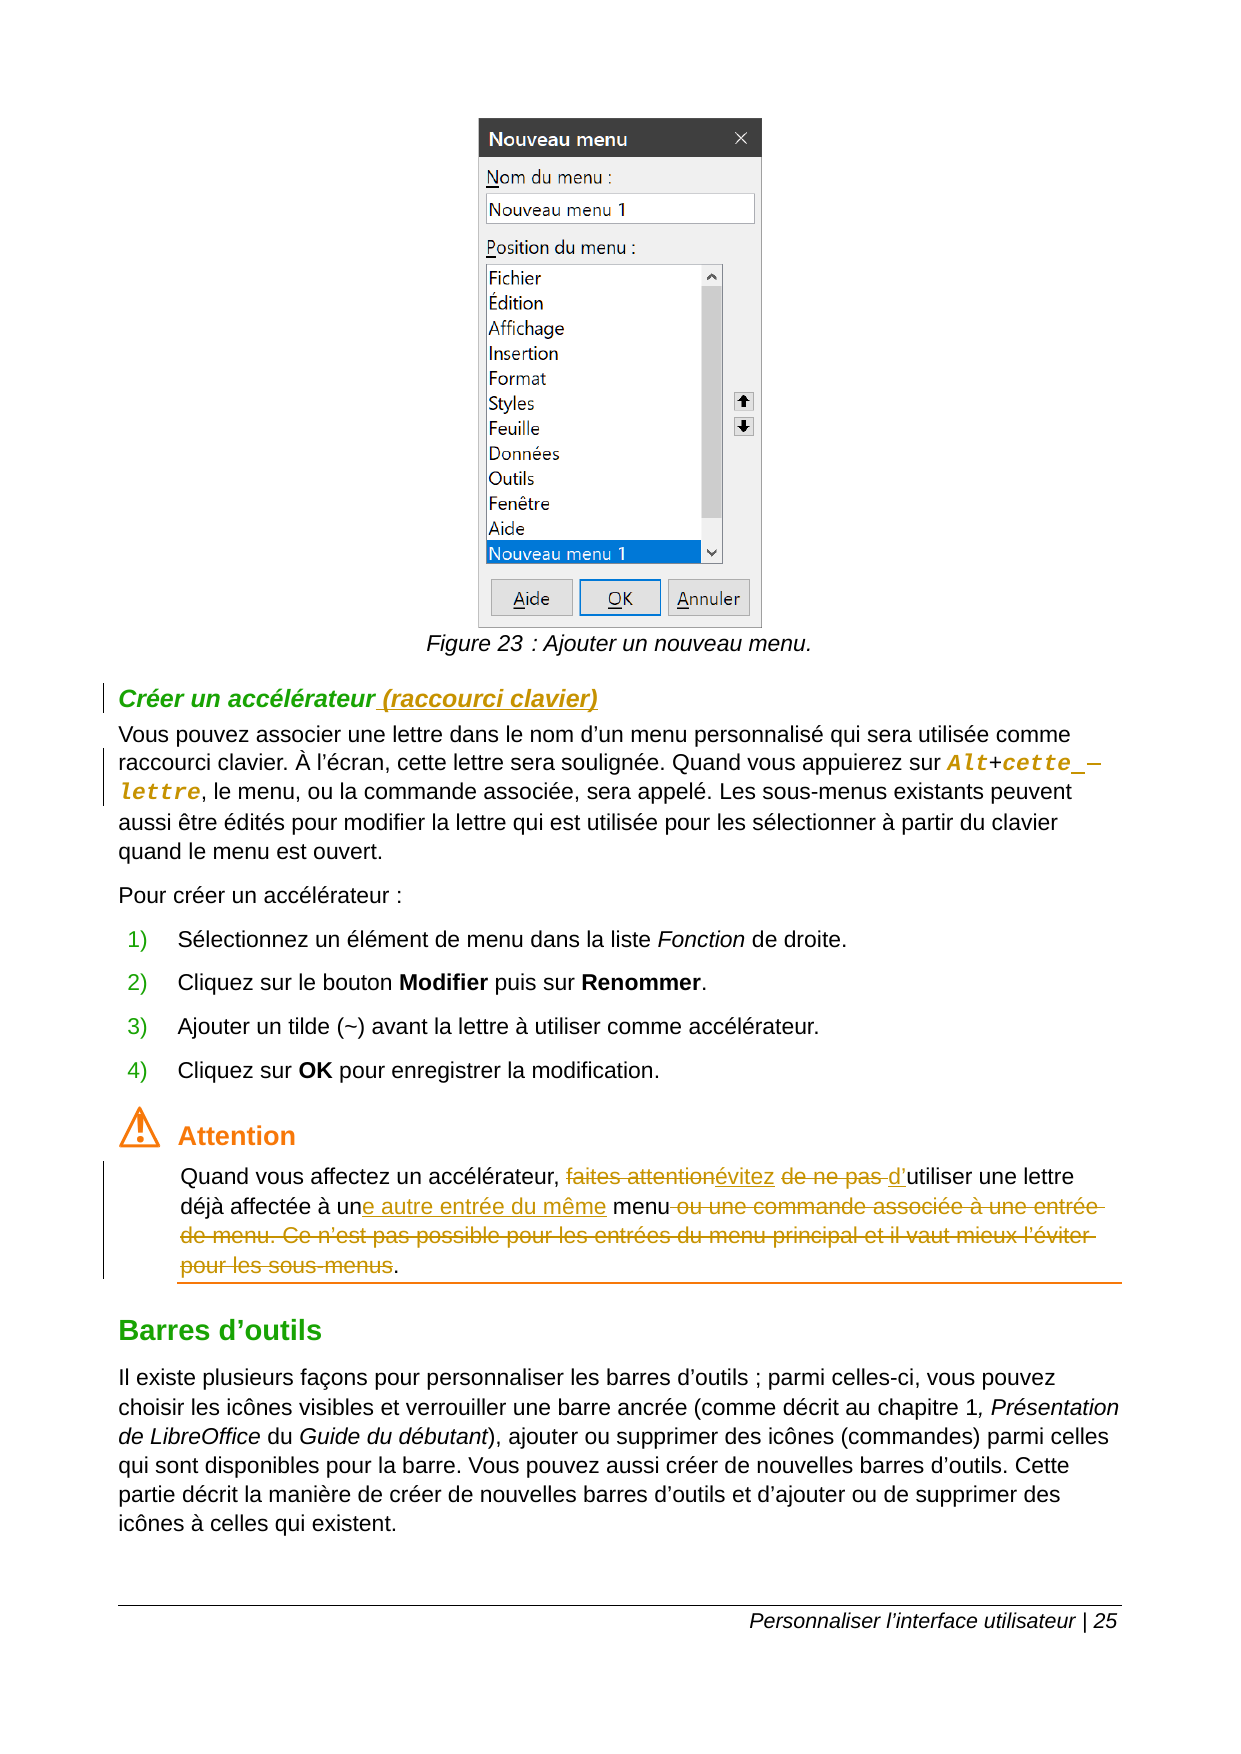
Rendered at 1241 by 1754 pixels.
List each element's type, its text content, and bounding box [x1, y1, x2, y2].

picture [478, 118, 762, 628]
text Quand vous affectez un accélérateur, évitez d’utiliser une lettre déjà affectée à une autre entrée du même menu. [177, 1158, 1122, 1282]
subtitle Barres d’outils [118, 1313, 1122, 1347]
list Cliquez sur le bouton Modifier puis sur Renommer. [148, 967, 1122, 996]
list Attention [118, 1105, 1122, 1151]
text Il existe plusieurs façons pour personnaliser les barres d’outils ; parmi celles-ci, vous pouvez choisir les icônes visibles et verrouiller une barre ancrée (comme décrit au chapitre 1, Présentation de LibreOffice du Guide du débutant), ajouter ou supprimer des icônes (commandes) parmi celles qui sont disponibles pour la barre. Vous pouvez aussi créer de nouvelles barres d’outils. Cette partie décrit la manière de créer de nouvelles barres d’outils et d’ajouter ou de supprimer des icônes à celles qui existent. [118, 1361, 1122, 1536]
list Sélectionnez un élément de menu dans la liste Fonction de droite. [148, 923, 1122, 952]
list Ajouter un tilde (~) avant la lettre à utiliser comme accélérateur. [148, 1010, 1122, 1039]
text Vous pouvez associer une lettre dans le nom d’un menu personnalisé qui sera utilisée comme raccourci clavier. À l’écran, cette lettre sera soulignée. Quand vous appuierez sur Alt+cette lettre, le menu, ou la commande associée, sera appelé. Les sous-menus existants peuvent aussi être édités pour modifier la lettre qui est utilisée pour les sélectionner à partir du clavier quand le menu est ouvert. [118, 719, 1122, 864]
list Cliquez sur OK pour enregistrer la modification. [148, 1054, 1122, 1083]
text Figure 23 : Ajouter un nouveau menu. [118, 627, 1122, 657]
text Pour créer un accélérateur : [118, 879, 1122, 908]
subtitle Créer un accélérateur (raccourci clavier) [118, 683, 1122, 713]
